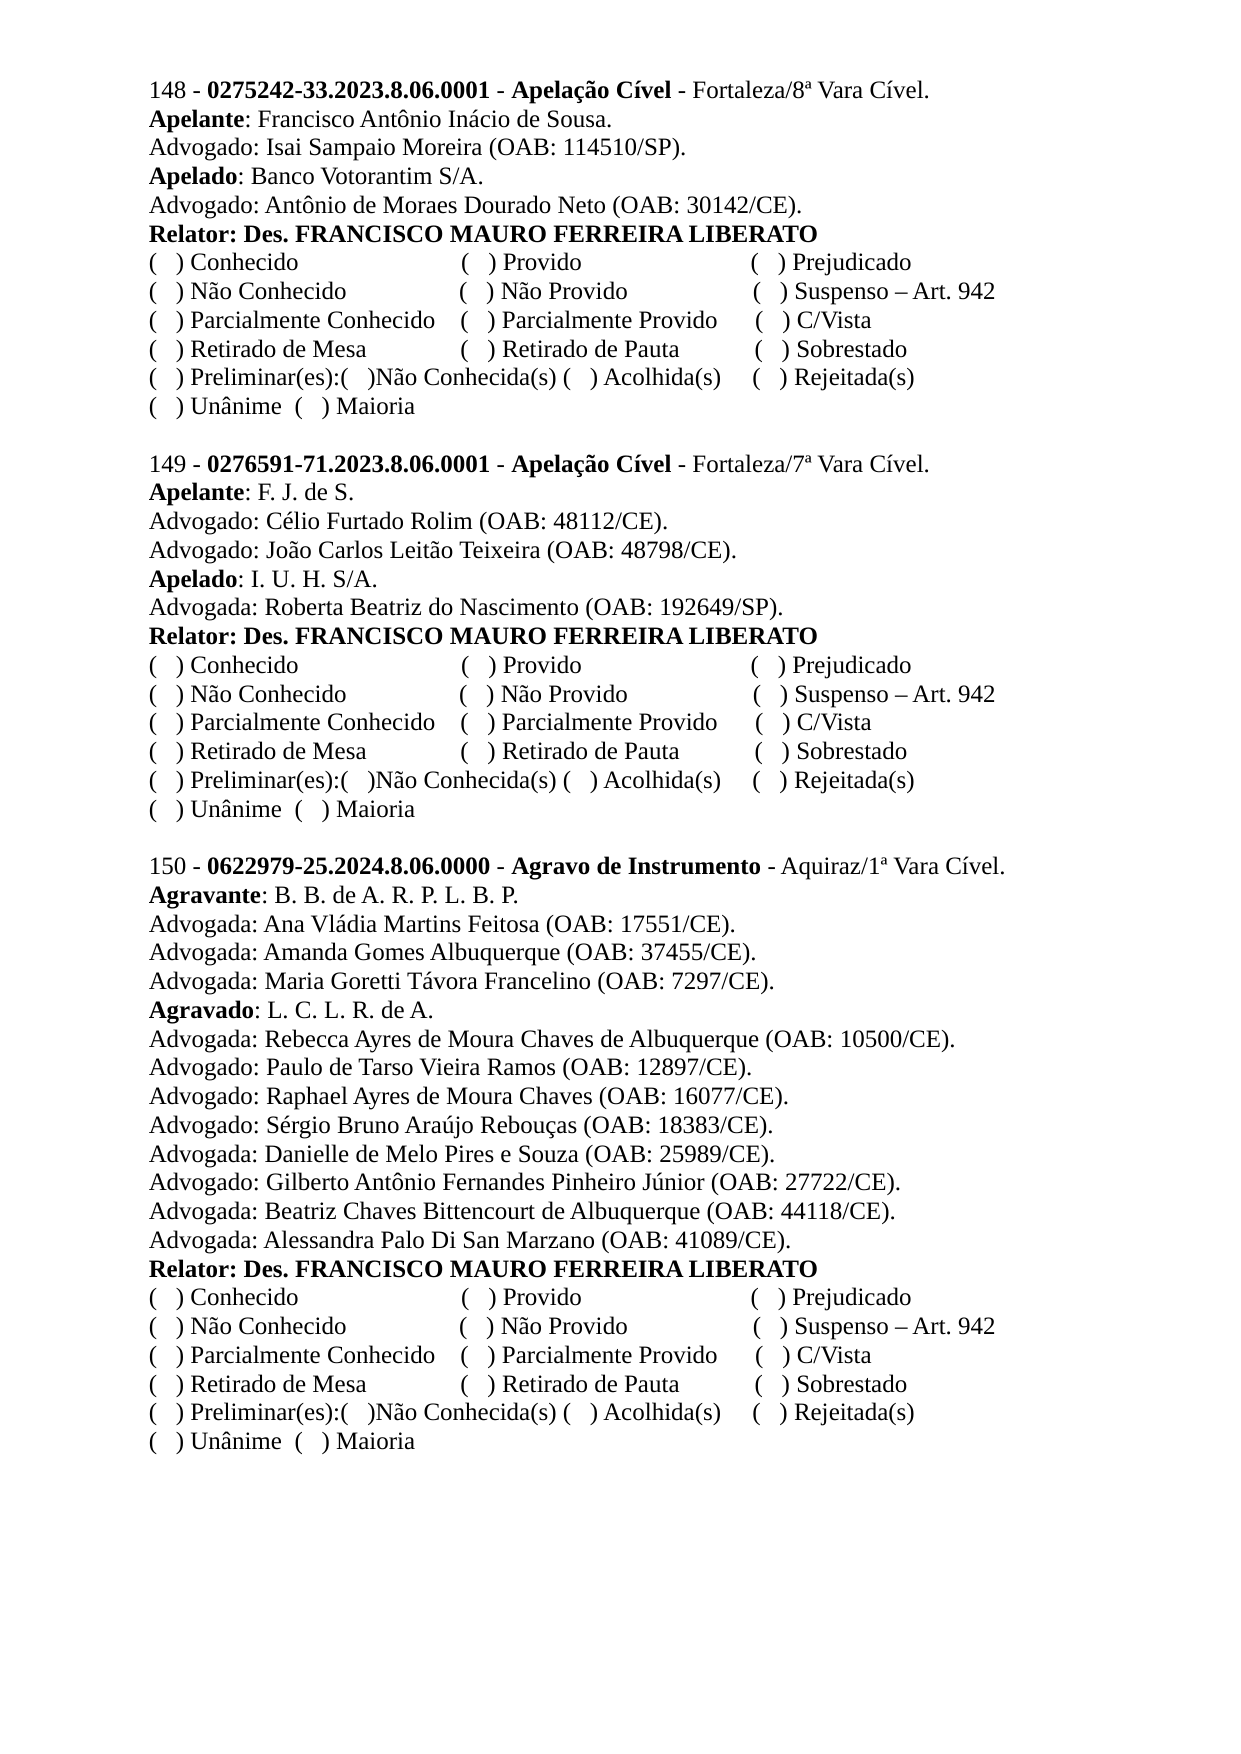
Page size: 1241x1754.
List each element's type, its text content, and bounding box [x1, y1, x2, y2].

text Advogada: Alessandra Palo Di San Marzano (OAB: 41089/CE). [148, 1225, 1141, 1254]
text Advogada: Maria Goretti Távora Francelino (OAB: 7297/CE). [148, 966, 1141, 995]
text Advogado: Antônio de Moraes Dourado Neto (OAB: 30142/CE). [148, 190, 1141, 219]
text Advogada: Rebecca Ayres de Moura Chaves de Albuquerque (OAB: 10500/CE). [148, 1024, 1141, 1052]
text ( ) Conhecido ( ) Provido ( ) Prejudicado [148, 650, 1141, 679]
text Apelado: I. U. H. S/A. [148, 564, 1141, 592]
text ( ) Unânime ( ) Maioria [148, 391, 1158, 420]
text Advogado: João Carlos Leitão Teixeira (OAB: 48798/CE). [148, 535, 1141, 564]
text ( ) Preliminar(es):( )Não Conhecida(s) ( ) Acolhida(s) ( ) Rejeitada(s) [148, 1397, 1158, 1426]
text ( ) Conhecido ( ) Provido ( ) Prejudicado [148, 247, 1141, 276]
text ( ) Parcialmente Conhecido ( ) Parcialmente Provido ( ) C/Vista [148, 707, 1158, 736]
text Relator: Des. FRANCISCO MAURO FERREIRA LIBERATO [148, 621, 1141, 650]
text Apelante: F. J. de S. [148, 477, 1141, 506]
text ( ) Conhecido ( ) Provido ( ) Prejudicado [148, 1282, 1141, 1311]
text 149 - 0276591-71.2023.8.06.0001 - Apelação Cível - Fortaleza/7ª Vara Cível. [148, 449, 1141, 477]
text ( ) Não Conhecido ( ) Não Provido ( ) Suspenso – Art. 942 [148, 276, 1158, 305]
text Advogado: Isai Sampaio Moreira (OAB: 114510/SP). [148, 132, 1141, 161]
text ( ) Não Conhecido ( ) Não Provido ( ) Suspenso – Art. 942 [148, 679, 1158, 707]
text Advogado: Paulo de Tarso Vieira Ramos (OAB: 12897/CE). [148, 1052, 1141, 1081]
text ( ) Retirado de Mesa ( ) Retirado de Pauta ( ) Sobrestado [148, 1369, 1158, 1397]
text Relator: Des. FRANCISCO MAURO FERREIRA LIBERATO [148, 219, 1141, 247]
text Advogado: Gilberto Antônio Fernandes Pinheiro Júnior (OAB: 27722/CE). [148, 1167, 1141, 1196]
text Advogada: Roberta Beatriz do Nascimento (OAB: 192649/SP). [148, 592, 1141, 621]
text Advogado: Sérgio Bruno Araújo Rebouças (OAB: 18383/CE). [148, 1110, 1141, 1139]
text ( ) Unânime ( ) Maioria [148, 794, 1158, 822]
text ( ) Preliminar(es):( )Não Conhecida(s) ( ) Acolhida(s) ( ) Rejeitada(s) [148, 765, 1158, 794]
text 150 - 0622979-25.2024.8.06.0000 - Agravo de Instrumento - Aquiraz/1ª Vara Cível. [148, 851, 1141, 880]
text ( ) Retirado de Mesa ( ) Retirado de Pauta ( ) Sobrestado [148, 334, 1158, 362]
text Advogada: Danielle de Melo Pires e Souza (OAB: 25989/CE). [148, 1139, 1141, 1167]
text Advogada: Ana Vládia Martins Feitosa (OAB: 17551/CE). [148, 909, 1141, 937]
text Relator: Des. FRANCISCO MAURO FERREIRA LIBERATO [148, 1254, 1141, 1282]
text ( ) Unânime ( ) Maioria [148, 1426, 1158, 1455]
text Advogada: Beatriz Chaves Bittencourt de Albuquerque (OAB: 44118/CE). [148, 1196, 1141, 1225]
text Agravante: B. B. de A. R. P. L. B. P. [148, 880, 1141, 909]
text ( ) Retirado de Mesa ( ) Retirado de Pauta ( ) Sobrestado [148, 736, 1158, 765]
text ( ) Parcialmente Conhecido ( ) Parcialmente Provido ( ) C/Vista [148, 1340, 1158, 1369]
text 148 - 0275242-33.2023.8.06.0001 - Apelação Cível - Fortaleza/8ª Vara Cível. [148, 75, 1141, 104]
text Apelante: Francisco Antônio Inácio de Sousa. [148, 104, 1141, 132]
text Advogada: Amanda Gomes Albuquerque (OAB: 37455/CE). [148, 937, 1141, 966]
text Advogado: Raphael Ayres de Moura Chaves (OAB: 16077/CE). [148, 1081, 1141, 1110]
text ( ) Não Conhecido ( ) Não Provido ( ) Suspenso – Art. 942 [148, 1311, 1158, 1340]
text Advogado: Célio Furtado Rolim (OAB: 48112/CE). [148, 506, 1141, 535]
text Apelado: Banco Votorantim S/A. [148, 161, 1141, 190]
text ( ) Parcialmente Conhecido ( ) Parcialmente Provido ( ) C/Vista [148, 305, 1158, 334]
text ( ) Preliminar(es):( )Não Conhecida(s) ( ) Acolhida(s) ( ) Rejeitada(s) [148, 362, 1158, 391]
text Agravado: L. C. L. R. de A. [148, 995, 1141, 1024]
